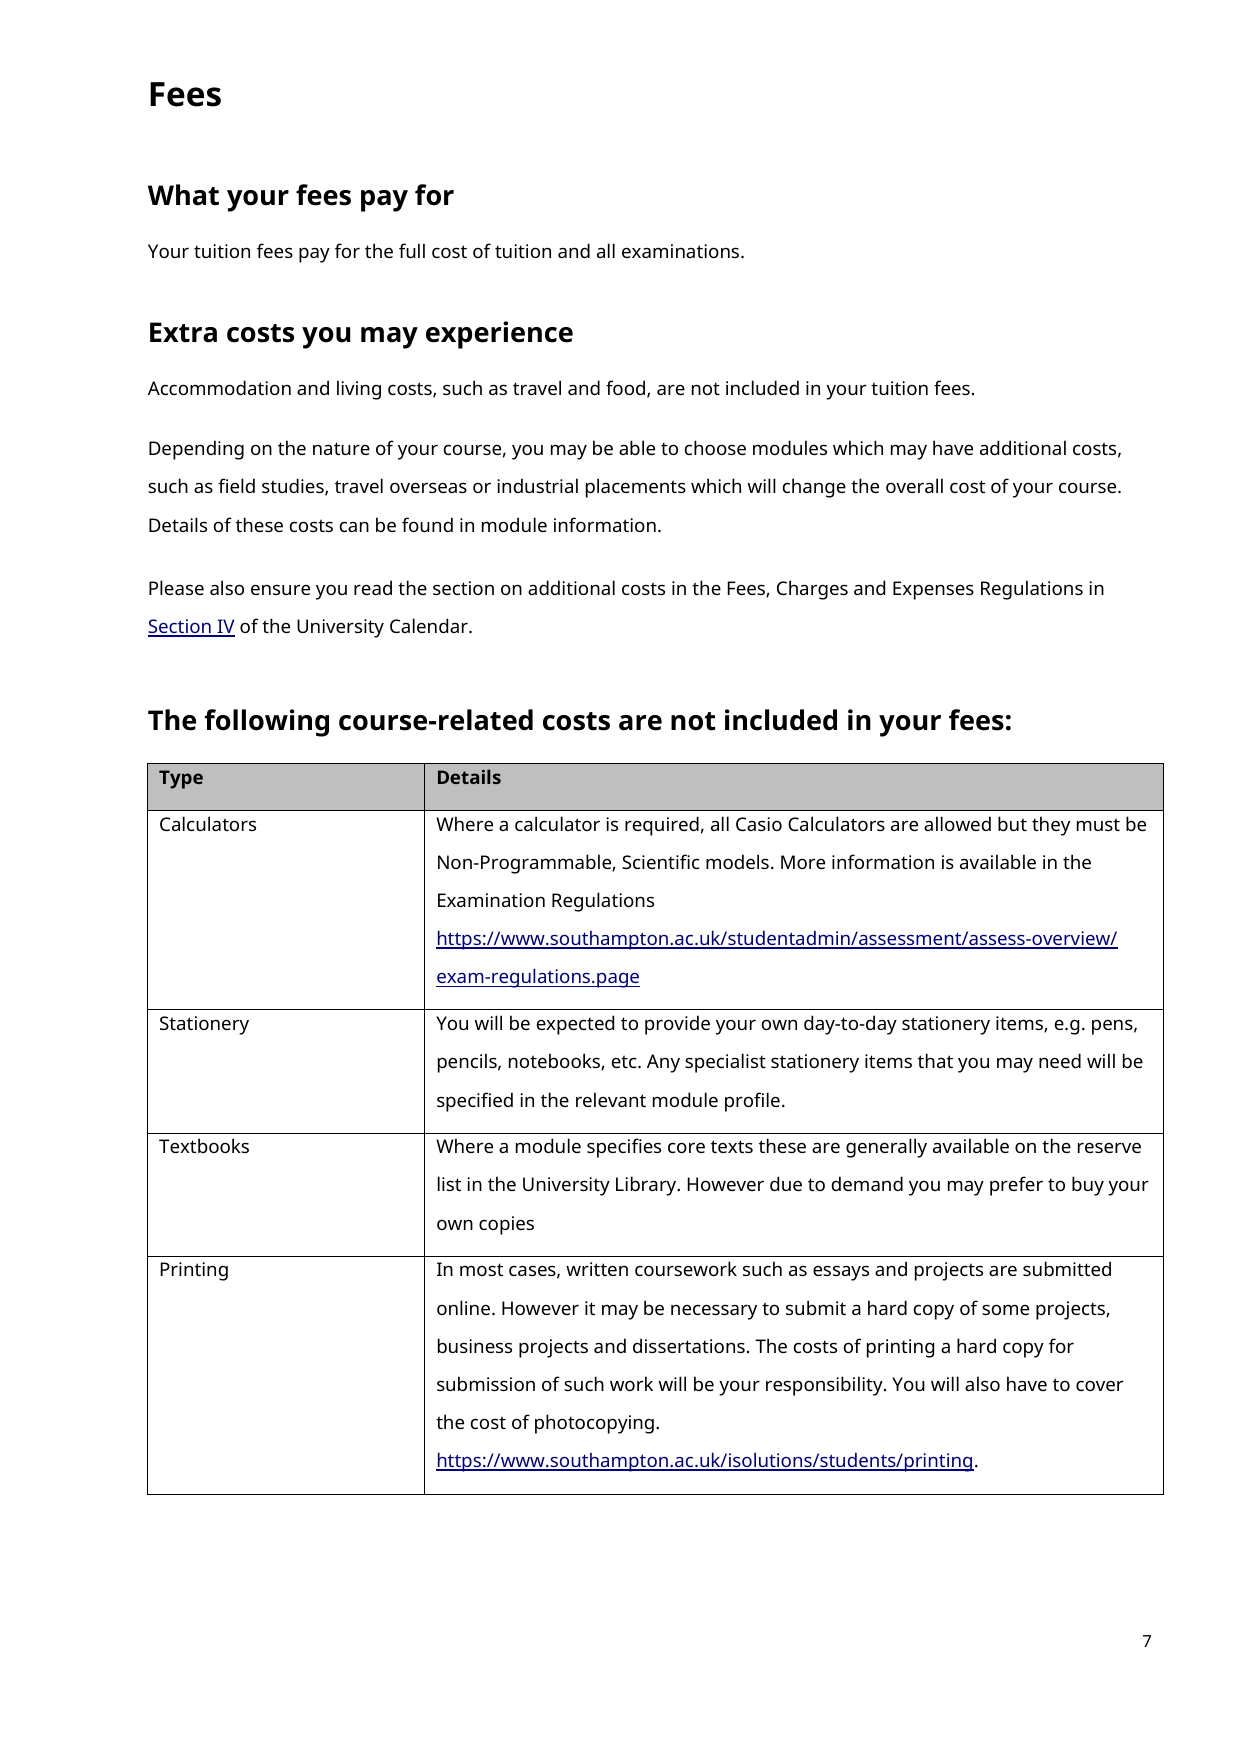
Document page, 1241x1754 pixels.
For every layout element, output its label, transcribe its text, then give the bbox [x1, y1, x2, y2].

table_cell Where a module specifies core texts these are generally available on the reserve list in the University Library. However due to demand you may prefer to buy your own copies [425, 1134, 1163, 1256]
table_header Details [425, 764, 1163, 810]
table_cell Where a calculator is required, all Casio Calculators are allowed but they must be Non-Programmable, Scientific models. More information is available in the Examination Regulations https://www.southampton.ac.uk/studentadmin/assessment/assess-overview/exam-regulations.page [425, 811, 1163, 1009]
text Your tuition fees pay for the full cost of tuition and all examinations. [148, 238, 1152, 263]
subtitle What your fees pay for [148, 176, 1152, 213]
subtitle Fees [148, 71, 1152, 116]
table_cell In most cases, written coursework such as essays and projects are submitted online. However it may be necessary to submit a hard copy of some projects, business projects and dissertations. The costs of printing a hard copy for submission of such work will be your responsibility. You will also have to cover the cost of photocopying. https://www.southampton.ac.uk/isolutions/students/printing. [425, 1257, 1163, 1493]
table_cell You will be expected to provide your own day-to-day stationery items, e.g. pens, pencils, notebooks, etc. Any specialist stationery items that you may need will be specified in the relevant module profile. [425, 1010, 1163, 1132]
table_cell Calculators [148, 811, 424, 1009]
table_cell Printing [148, 1257, 424, 1493]
table_header Type [148, 764, 424, 810]
text Accommodation and living costs, such as travel and food, are not included in your tuition fees. [148, 375, 1152, 401]
table_cell Textbooks [148, 1134, 424, 1256]
subtitle Extra costs you may experience [148, 314, 1152, 351]
table_cell Stationery [148, 1010, 424, 1132]
subtitle The following course-related costs are not included in your fees: [148, 702, 1152, 738]
text Please also ensure you read the section on additional costs in the Fees, Charges and Expenses Regulations in Section IV of the University Calendar. [148, 575, 1152, 639]
text Depending on the nature of your course, you may be able to choose modules which may have additional costs, such as field studies, travel overseas or industrial placements which will change the overall cost of your course. Details of these costs can be found in module information. [148, 435, 1152, 537]
